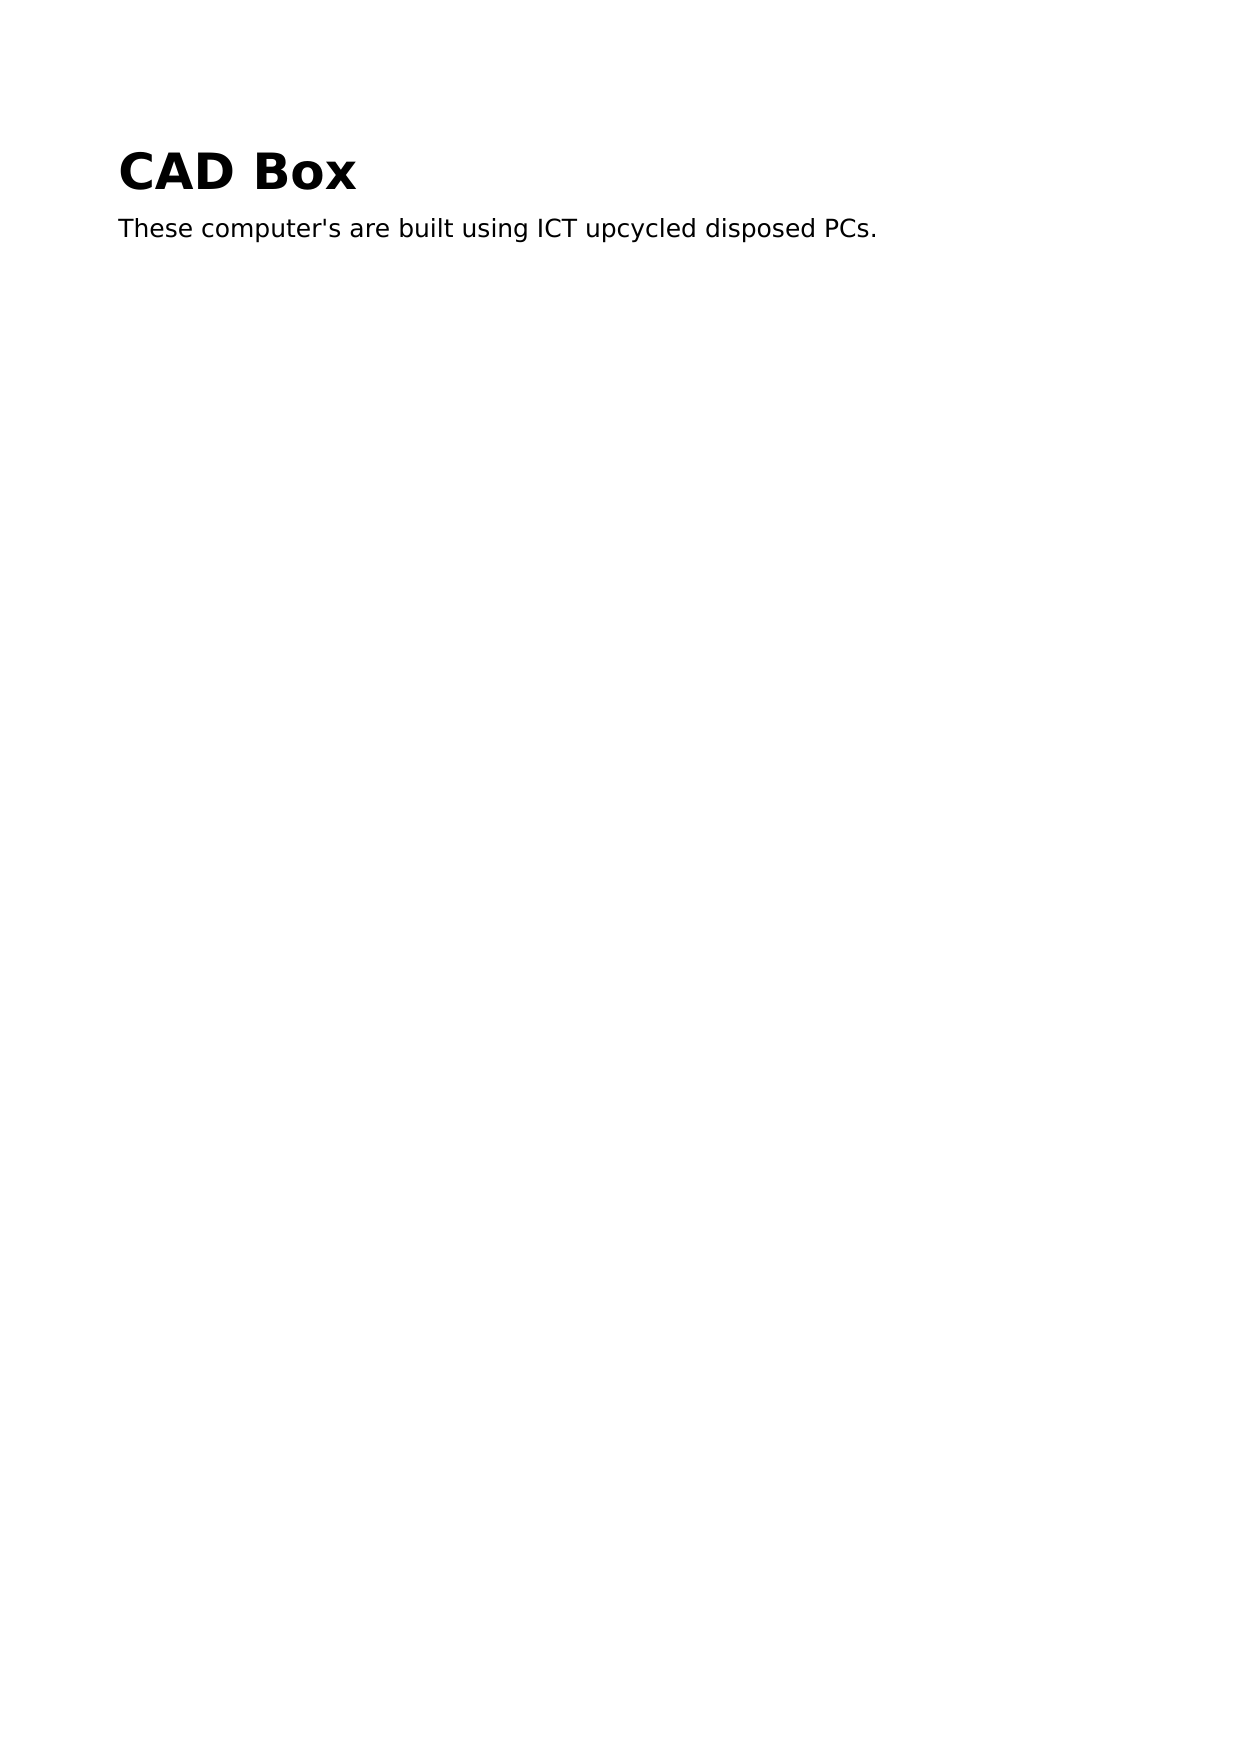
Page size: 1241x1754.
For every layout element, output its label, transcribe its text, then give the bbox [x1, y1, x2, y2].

text These computer's are built using ICT upcycled disposed PCs. [118, 214, 1122, 243]
subtitle CAD Box [118, 143, 1122, 201]
